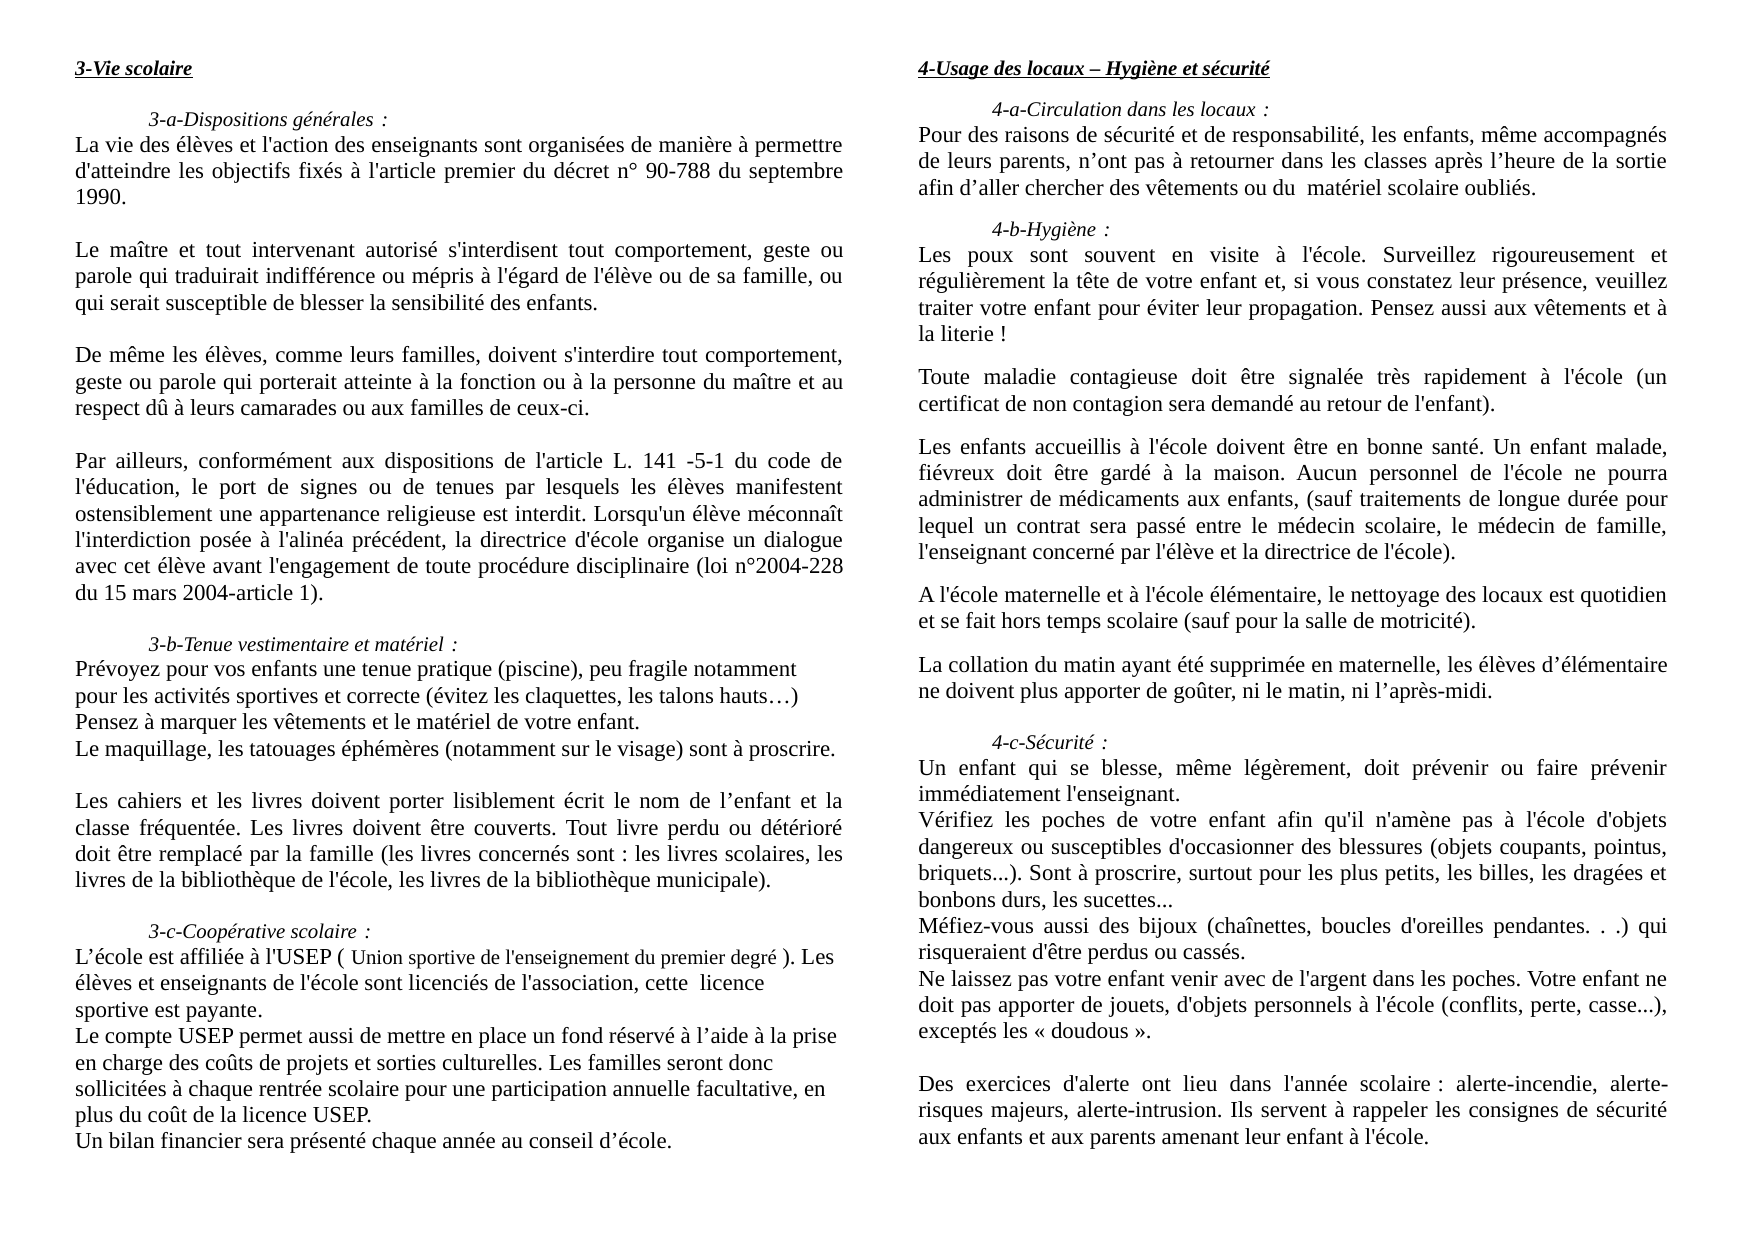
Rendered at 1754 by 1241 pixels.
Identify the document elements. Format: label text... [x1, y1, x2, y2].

text Prévoyez pour vos enfants une tenue pratique (piscine), peu fragile notamment pour les activités sportives et correcte (évitez les claquettes, les talons hauts…) [75, 656, 844, 708]
text 4-a-Circulation dans les locaux : [918, 97, 1669, 121]
text Méfiez-vous aussi des bijoux (chaînettes, boucles d'oreilles pendantes. . .) qui risqueraient d'être perdus ou cassés. [918, 912, 1669, 965]
text Ne laissez pas votre enfant venir avec de l'argent dans les poches. Votre enfant ne doit pas apporter de jouets, d'objets personnels à l'école (conflits, perte, casse...), exceptés les « doudous ». [918, 965, 1669, 1044]
text 4-c-Sécurité : [918, 730, 1669, 754]
text Pour des raisons de sécurité et de responsabilité, les enfants, même accompagnés de leurs parents, n’ont pas à retourner dans les classes après l’heure de la sortie afin d’aller chercher des vêtements ou du matériel scolaire oubliés. [918, 121, 1669, 200]
text 3-c-Coopérative scolaire : [75, 919, 844, 943]
text Le compte USEP permet aussi de mettre en place un fond réservé à l’aide à la prise en charge des coûts de projets et sorties culturelles. Les familles seront donc sollicitées à chaque rentrée scolaire pour une participation annuelle facultative, en plus du coût de la licence USEP. [75, 1022, 844, 1128]
text Un enfant qui se blesse, même légèrement, doit prévenir ou faire prévenir immédiatement l'enseignant. [918, 754, 1669, 807]
text 4-Usage des locaux – Hygiène et sécurité [918, 56, 1669, 80]
text 3-a-Dispositions générales : [75, 107, 844, 131]
text De même les élèves, comme leurs familles, doivent s'interdire tout comportement, geste ou parole qui porterait at­teinte à la fonction ou à la personne du maître et au respect dû à leurs camarades ou aux familles de ceux-ci. [75, 342, 844, 421]
text 3-b-Tenue vestimentaire et matériel : [75, 631, 844, 656]
text Les poux sont souvent en visite à l'école. Surveillez rigoureusement et régulièrement la tête de votre enfant et, si vous constatez leur présence, veuillez traiter votre enfant pour éviter leur propagation. Pensez aussi aux vêtements et à la literie ! [918, 241, 1669, 346]
text Le maquillage, les tatouages éphémères (notamment sur le visage) sont à proscrire. [75, 734, 844, 761]
text Par ailleurs, conformément aux dispositions de l'article L. 141 -5-1 du code de l'éducation, le port de signes ou de tenues par lesquels les élèves manifestent ostensiblement une appartenance religieuse est interdit. Lorsqu'un élève méconnaît l'interdiction posée à l'alinéa précédent, la directrice d'école organise un dialogue avec cet élève avant l'engagement de toute procédure disciplinaire (loi n°2004-228 du 15 mars 2004-article 1). [75, 447, 844, 605]
text Les cahiers et les livres doivent porter lisiblement écrit le nom de l’enfant et la classe fréquentée. Les livres doivent être couverts. Tout livre perdu ou détérioré doit être remplacé par la famille (les livres concernés sont : les livres scolaires, les livres de la bibliothèque de l'école, les livres de la bibliothèque municipale). [75, 787, 844, 893]
text La vie des élèves et l'action des enseignants sont organisées de manière à permettre d'atteindre les objectifs fixés à l'article premier du décret n° 90-788 du septembre 1990. [75, 131, 844, 210]
text A l'école maternelle et à l'école élémentaire, le nettoyage des locaux est quotidien et se fait hors temps scolaire (sauf pour la salle de motricité). [918, 581, 1669, 634]
text Les enfants accueillis à l'école doivent être en bonne santé. Un enfant malade, fiévreux doit être gardé à la maison. Aucun personnel de l'école ne pourra administrer de médicaments aux enfants, (sauf traitements de longue durée pour lequel un contrat sera passé entre le médecin scolaire, le médecin de famille, l'enseignant concerné par l'élève et la directrice de l'école). [918, 433, 1669, 564]
text Des exercices d'alerte ont lieu dans l'année scolaire : alerte-incendie, alerte-risques majeurs, alerte-intrusion. Ils servent à rappeler les consignes de sécurité aux enfants et aux parents amenant leur enfant à l'école. [918, 1070, 1669, 1149]
text Pensez à marquer les vêtements et le matériel de votre enfant. [75, 708, 844, 734]
text Vérifiez les poches de votre enfant afin qu'il n'amène pas à l'école d'objets dangereux ou susceptibles d'occasionner des blessures (objets coupants, pointus, briquets...). Sont à proscrire, surtout pour les plus petits, les billes, les dragées et bonbons durs, les sucettes... [918, 807, 1669, 912]
text Un bilan financier sera présenté chaque année au conseil d’école. [75, 1128, 844, 1154]
text Toute maladie contagieuse doit être signalée très rapidement à l'école (un certificat de non contagion sera demandé au retour de l'enfant). [918, 363, 1669, 416]
text L’école est affiliée à l'USEP ( Union sportive de l'enseignement du premier degré ). Les élèves et enseignants de l'école sont licenciés de l'association, cette licence sportive est payante. [75, 943, 844, 1022]
text Le maître et tout intervenant autorisé s'interdisent tout comportement, geste ou parole qui traduirait indifférence ou mépris à l'égard de l'élève ou de sa famille, ou qui serait susceptible de blesser la sensibilité des enfants. [75, 236, 844, 315]
text 4-b-Hygiène : [918, 217, 1669, 241]
text La collation du matin ayant été supprimée en maternelle, les élèves d’élémentaire ne doivent plus apporter de goûter, ni le matin, ni l’après-midi. [918, 651, 1669, 703]
text 3-Vie scolaire [75, 56, 844, 80]
